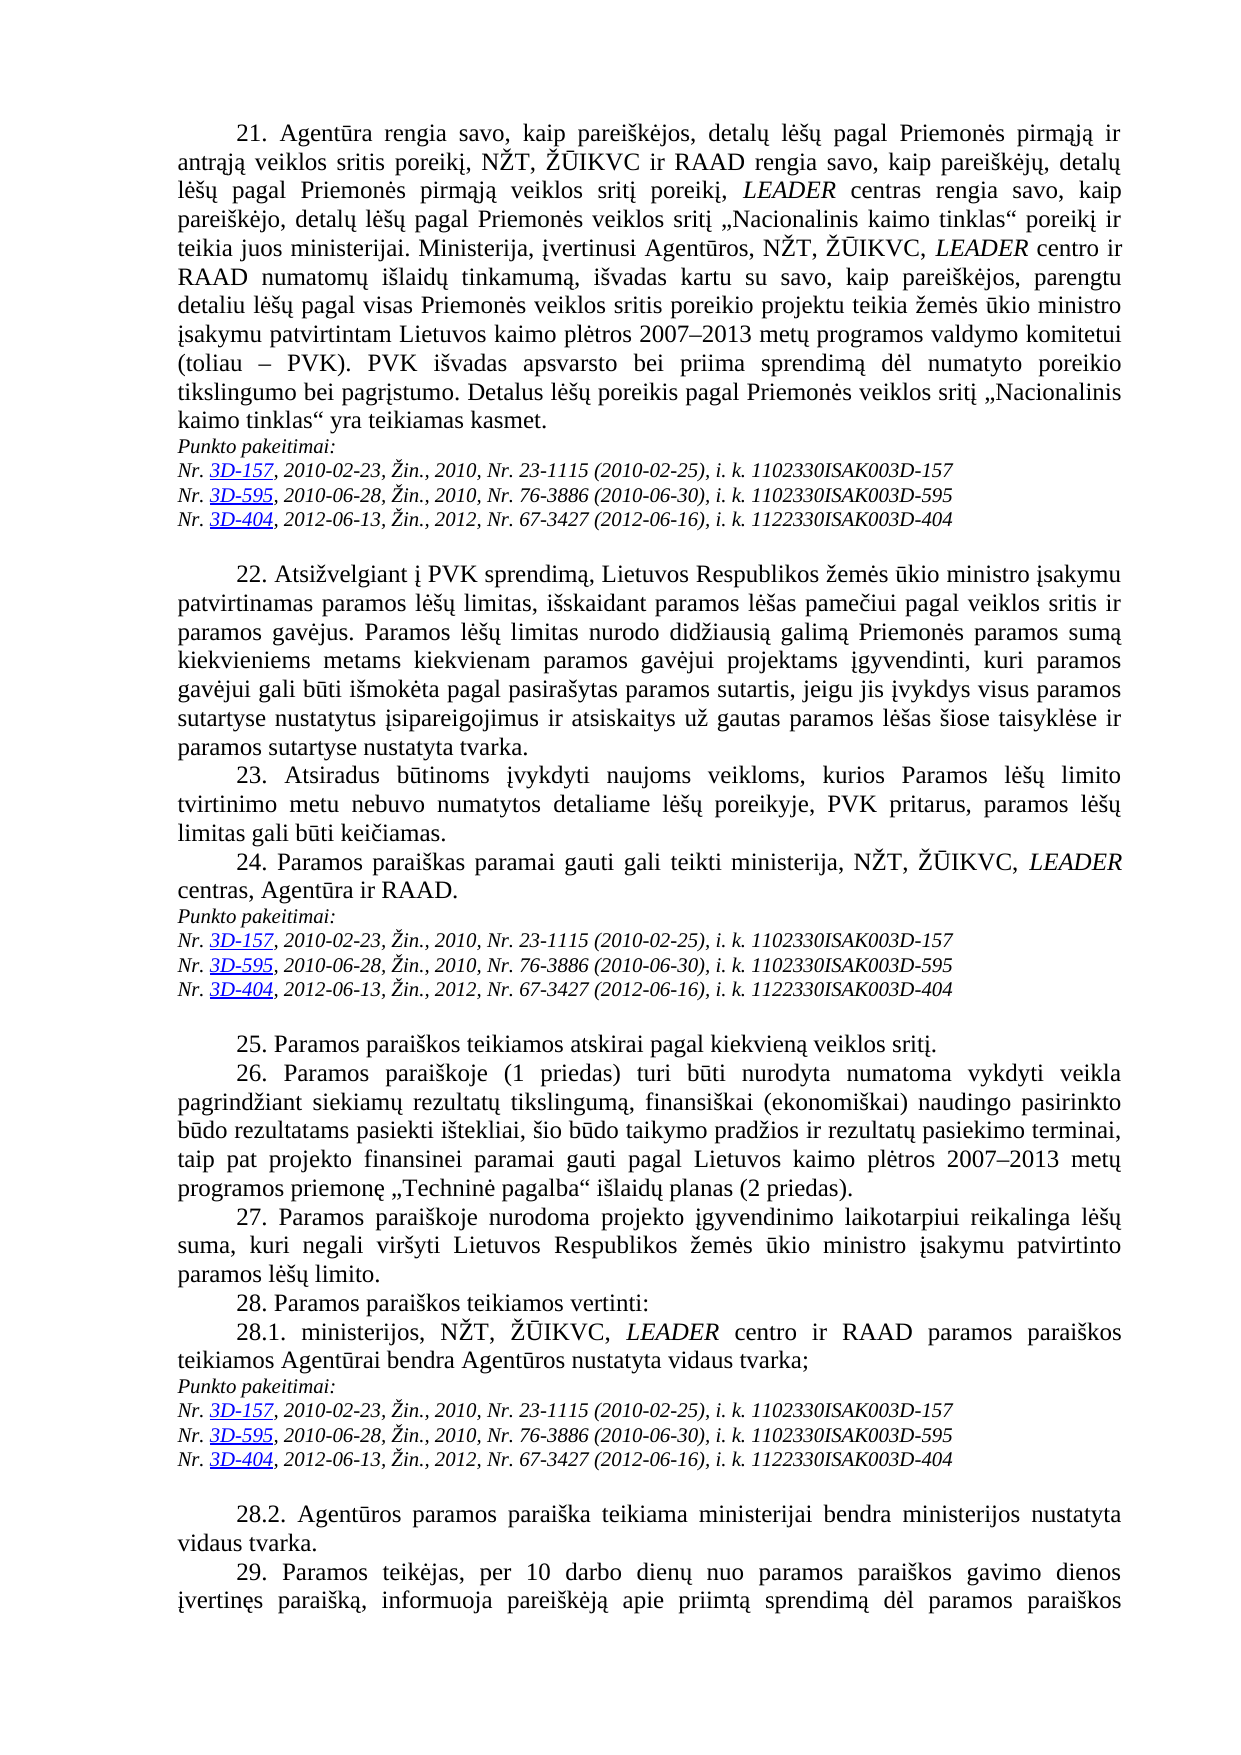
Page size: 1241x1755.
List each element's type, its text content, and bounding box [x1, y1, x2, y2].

text 27. Paramos paraiškoje nurodoma projekto įgyvendinimo laikotarpiui reikalinga lėšų suma, kuri negali viršyti Lietuvos Respublikos žemės ūkio ministro įsakymu patvirtinto paramos lėšų limito. [177, 1202, 1122, 1288]
text Punkto pakeitimai: [177, 1374, 1122, 1398]
text 28. Paramos paraiškos teikiamos vertinti: [177, 1288, 1122, 1317]
text Nr. 3D-157, 2010-02-23, Žin., 2010, Nr. 23-1115 (2010-02-25), i. k. 1102330ISAK003D-157 [177, 458, 1122, 482]
text 29. Paramos teikėjas, per 10 darbo dienų nuo paramos paraiškos gavimo dienos įvertinęs paraišką, informuoja pareiškėją apie priimtą sprendimą dėl paramos paraiškos [177, 1557, 1122, 1614]
text Nr. 3D-404, 2012-06-13, Žin., 2012, Nr. 67-3427 (2012-06-16), i. k. 1122330ISAK003D-404 [177, 977, 1122, 1001]
text Nr. 3D-157, 2010-02-23, Žin., 2010, Nr. 23-1115 (2010-02-25), i. k. 1102330ISAK003D-157 [177, 928, 1122, 952]
text 21. Agentūra rengia savo, kaip pareiškėjos, detalų lėšų pagal Priemonės pirmąją ir antrąją veiklos sritis poreikį, NŽT, ŽŪIKVC ir RAAD rengia savo, kaip pareiškėjų, detalų lėšų pagal Priemonės pirmąją veiklos sritį poreikį, LEADER centras rengia savo, kaip pareiškėjo, detalų lėšų pagal Priemonės veiklos sritį „Nacionalinis kaimo tinklas“ poreikį ir teikia juos ministerijai. Ministerija, įvertinusi Agentūros, NŽT, ŽŪIKVC, LEADER centro ir RAAD numatomų išlaidų tinkamumą, išvadas kartu su savo, kaip pareiškėjos, parengtu detaliu lėšų pagal visas Priemonės veiklos sritis poreikio projektu teikia žemės ūkio ministro įsakymu patvirtintam Lietuvos kaimo plėtros 2007–2013 metų programos valdymo komitetui (toliau – PVK). PVK išvadas apsvarsto bei priima sprendimą dėl numatyto poreikio tikslingumo bei pagrįstumo. Detalus lėšų poreikis pagal Priemonės veiklos sritį „Nacionalinis kaimo tinklas“ yra teikiamas kasmet. [177, 118, 1122, 434]
text 22. Atsižvelgiant į PVK sprendimą, Lietuvos Respublikos žemės ūkio ministro įsakymu patvirtinamas paramos lėšų limitas, išskaidant paramos lėšas pamečiui pagal veiklos sritis ir paramos gavėjus. Paramos lėšų limitas nurodo didžiausią galimą Priemonės paramos sumą kiekvieniems metams kiekvienam paramos gavėjui projektams įgyvendinti, kuri paramos gavėjui gali būti išmokėta pagal pasirašytas paramos sutartis, jeigu jis įvykdys visus paramos sutartyse nustatytus įsipareigojimus ir atsiskaitys už gautas paramos lėšas šiose taisyklėse ir paramos sutartyse nustatyta tvarka. [177, 559, 1122, 761]
text 25. Paramos paraiškos teikiamos atskirai pagal kiekvieną veiklos sritį. [177, 1029, 1122, 1058]
text 24. Paramos paraiškas paramai gauti gali teikti ministerija, NŽT, ŽŪIKVC, LEADER centras, Agentūra ir RAAD. [177, 847, 1122, 904]
text Nr. 3D-595, 2010-06-28, Žin., 2010, Nr. 76-3886 (2010-06-30), i. k. 1102330ISAK003D-595 [177, 1422, 1122, 1447]
text 23. Atsiradus būtinoms įvykdyti naujoms veikloms, kurios Paramos lėšų limito tvirtinimo metu nebuvo numatytos detaliame lėšų poreikyje, PVK pritarus, paramos lėšų limitas gali būti keičiamas. [177, 761, 1122, 847]
text 28.2. Agentūros paramos paraiška teikiama ministerijai bendra ministerijos nustatyta vidaus tvarka. [177, 1499, 1122, 1557]
text Punkto pakeitimai: [177, 434, 1122, 458]
text 26. Paramos paraiškoje (1 priedas) turi būti nurodyta numatoma vykdyti veikla pagrindžiant siekiamų rezultatų tikslingumą, finansiškai (ekonomiškai) naudingo pasirinkto būdo rezultatams pasiekti ištekliai, šio būdo taikymo pradžios ir rezultatų pasiekimo terminai, taip pat projekto finansinei paramai gauti pagal Lietuvos kaimo plėtros 2007–2013 metų programos priemonę „Techninė pagalba“ išlaidų planas (2 priedas). [177, 1058, 1122, 1202]
text Nr. 3D-404, 2012-06-13, Žin., 2012, Nr. 67-3427 (2012-06-16), i. k. 1122330ISAK003D-404 [177, 507, 1122, 531]
text Nr. 3D-595, 2010-06-28, Žin., 2010, Nr. 76-3886 (2010-06-30), i. k. 1102330ISAK003D-595 [177, 952, 1122, 977]
text Nr. 3D-157, 2010-02-23, Žin., 2010, Nr. 23-1115 (2010-02-25), i. k. 1102330ISAK003D-157 [177, 1398, 1122, 1422]
text Nr. 3D-404, 2012-06-13, Žin., 2012, Nr. 67-3427 (2012-06-16), i. k. 1122330ISAK003D-404 [177, 1447, 1122, 1471]
text 28.1. ministerijos, NŽT, ŽŪIKVC, LEADER centro ir RAAD paramos paraiškos teikiamos Agentūrai bendra Agentūros nustatyta vidaus tvarka; [177, 1317, 1122, 1374]
text Punkto pakeitimai: [177, 904, 1122, 928]
text Nr. 3D-595, 2010-06-28, Žin., 2010, Nr. 76-3886 (2010-06-30), i. k. 1102330ISAK003D-595 [177, 482, 1122, 507]
